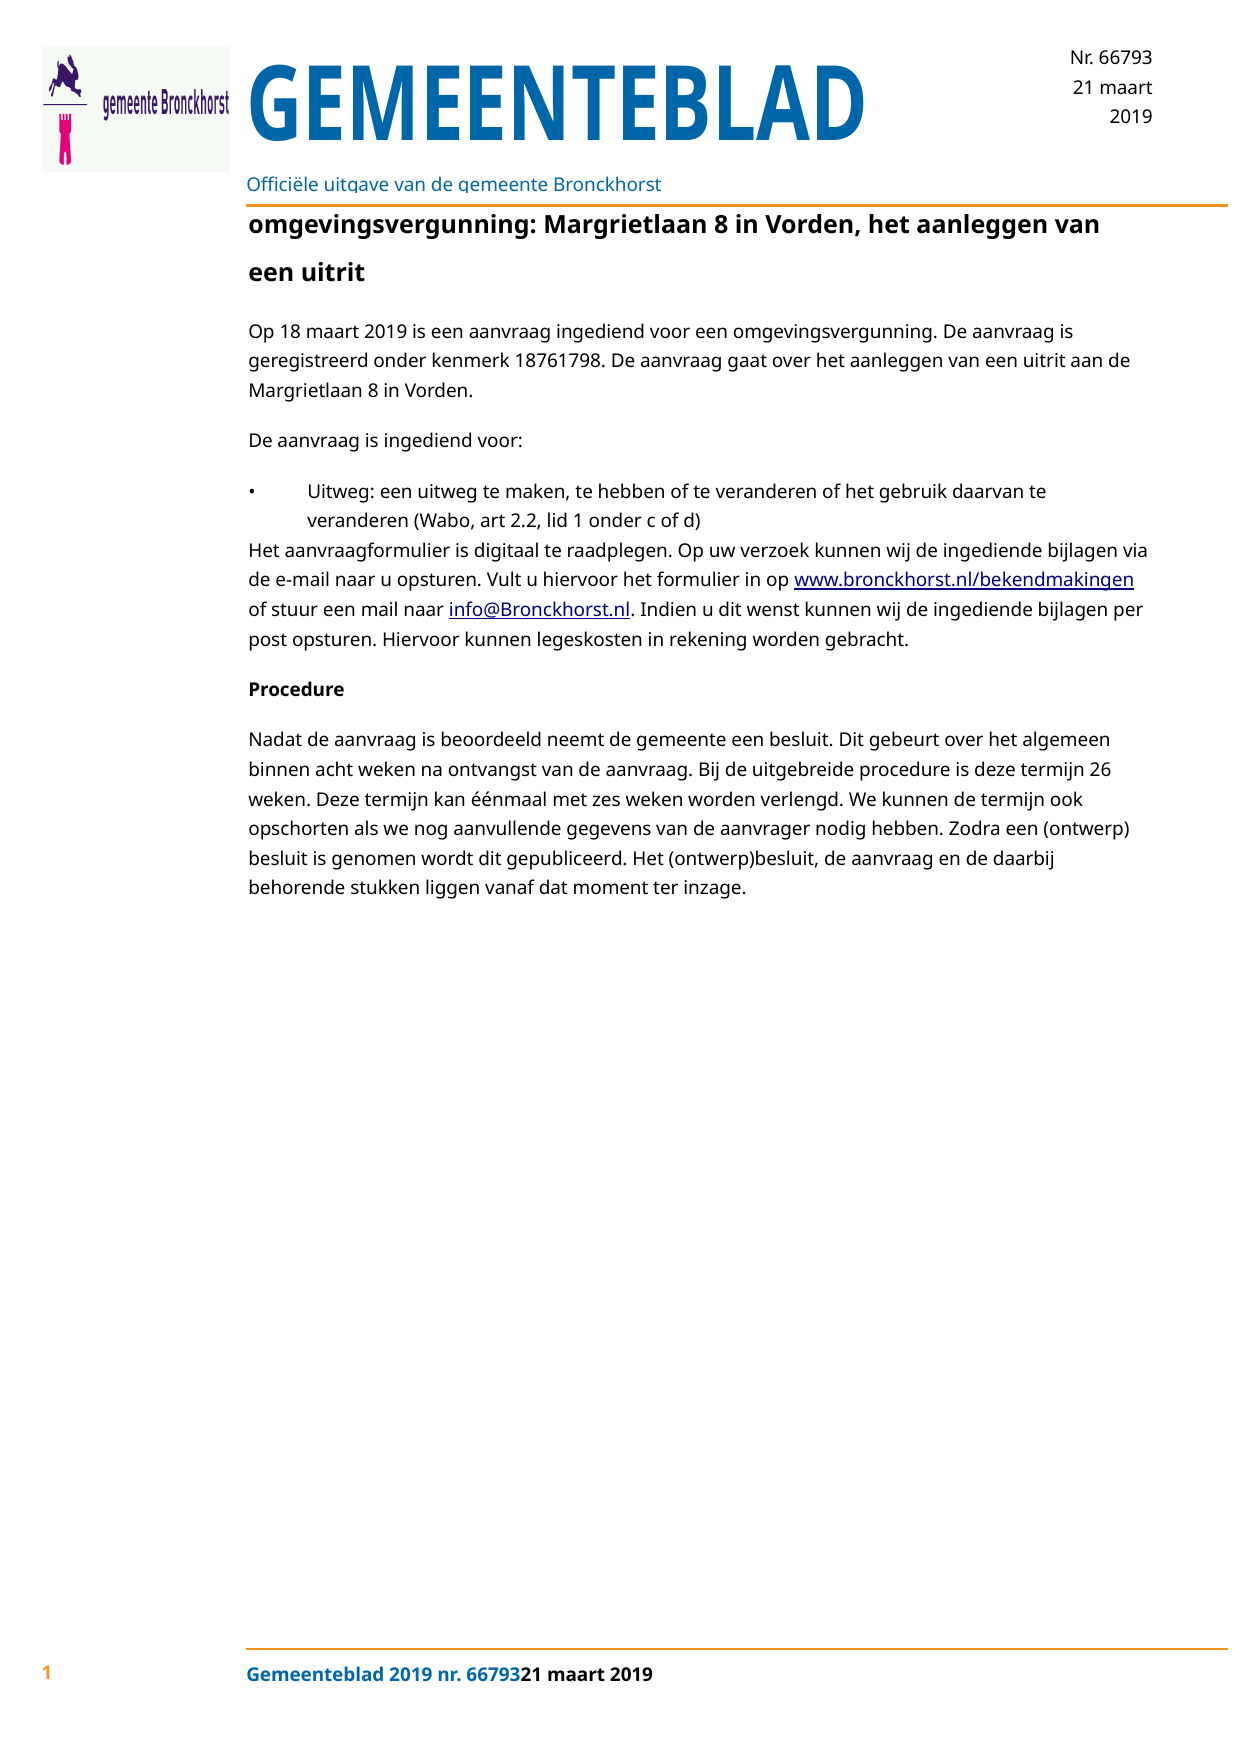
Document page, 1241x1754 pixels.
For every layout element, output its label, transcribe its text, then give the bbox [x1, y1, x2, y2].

list Uitweg: een uitweg te maken, te hebben of te veranderen of het gebruik daarvan te veranderen (Wabo, art 2.2, lid 1 onder c of d) [248, 478, 1152, 533]
picture [41, 47, 231, 172]
text omgevingsvergunning: Margrietlaan 8 in Vorden, het aanleggen van een uitrit [248, 207, 1152, 288]
text Procedure [248, 676, 1152, 702]
text De aanvraag is ingediend voor: [248, 427, 1152, 453]
text Het aanvraagformulier is digitaal te raadplegen. Op uw verzoek kunnen wij de ingediende bijlagen via de e-mail naar u opsturen. Vult u hiervoor het formulier in op www.bronckhorst.nl/bekendmakingen of stuur een mail naar info@Bronckhorst.nl. Indien u dit wenst kunnen wij de ingediende bijlagen per post opsturen. Hiervoor kunnen legeskosten in rekening worden gebracht. [248, 537, 1152, 652]
text Op 18 maart 2019 is een aanvraag ingediend voor een omgevingsvergunning. De aanvraag is geregistreerd onder kenmerk 18761798. De aanvraag gaat over het aanleggen van een uitrit aan de Margrietlaan 8 in Vorden. [248, 318, 1152, 403]
text Nadat de aanvraag is beoordeeld neemt de gemeente een besluit. Dit gebeurt over het algemeen binnen acht weken na ontvangst van de aanvraag. Bij de uitgebreide procedure is deze termijn 26 weken. Deze termijn kan éénmaal met zes weken worden verlengd. We kunnen de termijn ook opschorten als we nog aanvullende gegevens van de aanvrager nodig hebben. Zodra een (ontwerp) besluit is genomen wordt dit gepubliceerd. Het (ontwerp)besluit, de aanvraag en de daarbij behorende stukken liggen vanaf dat moment ter inzage. [248, 727, 1152, 900]
